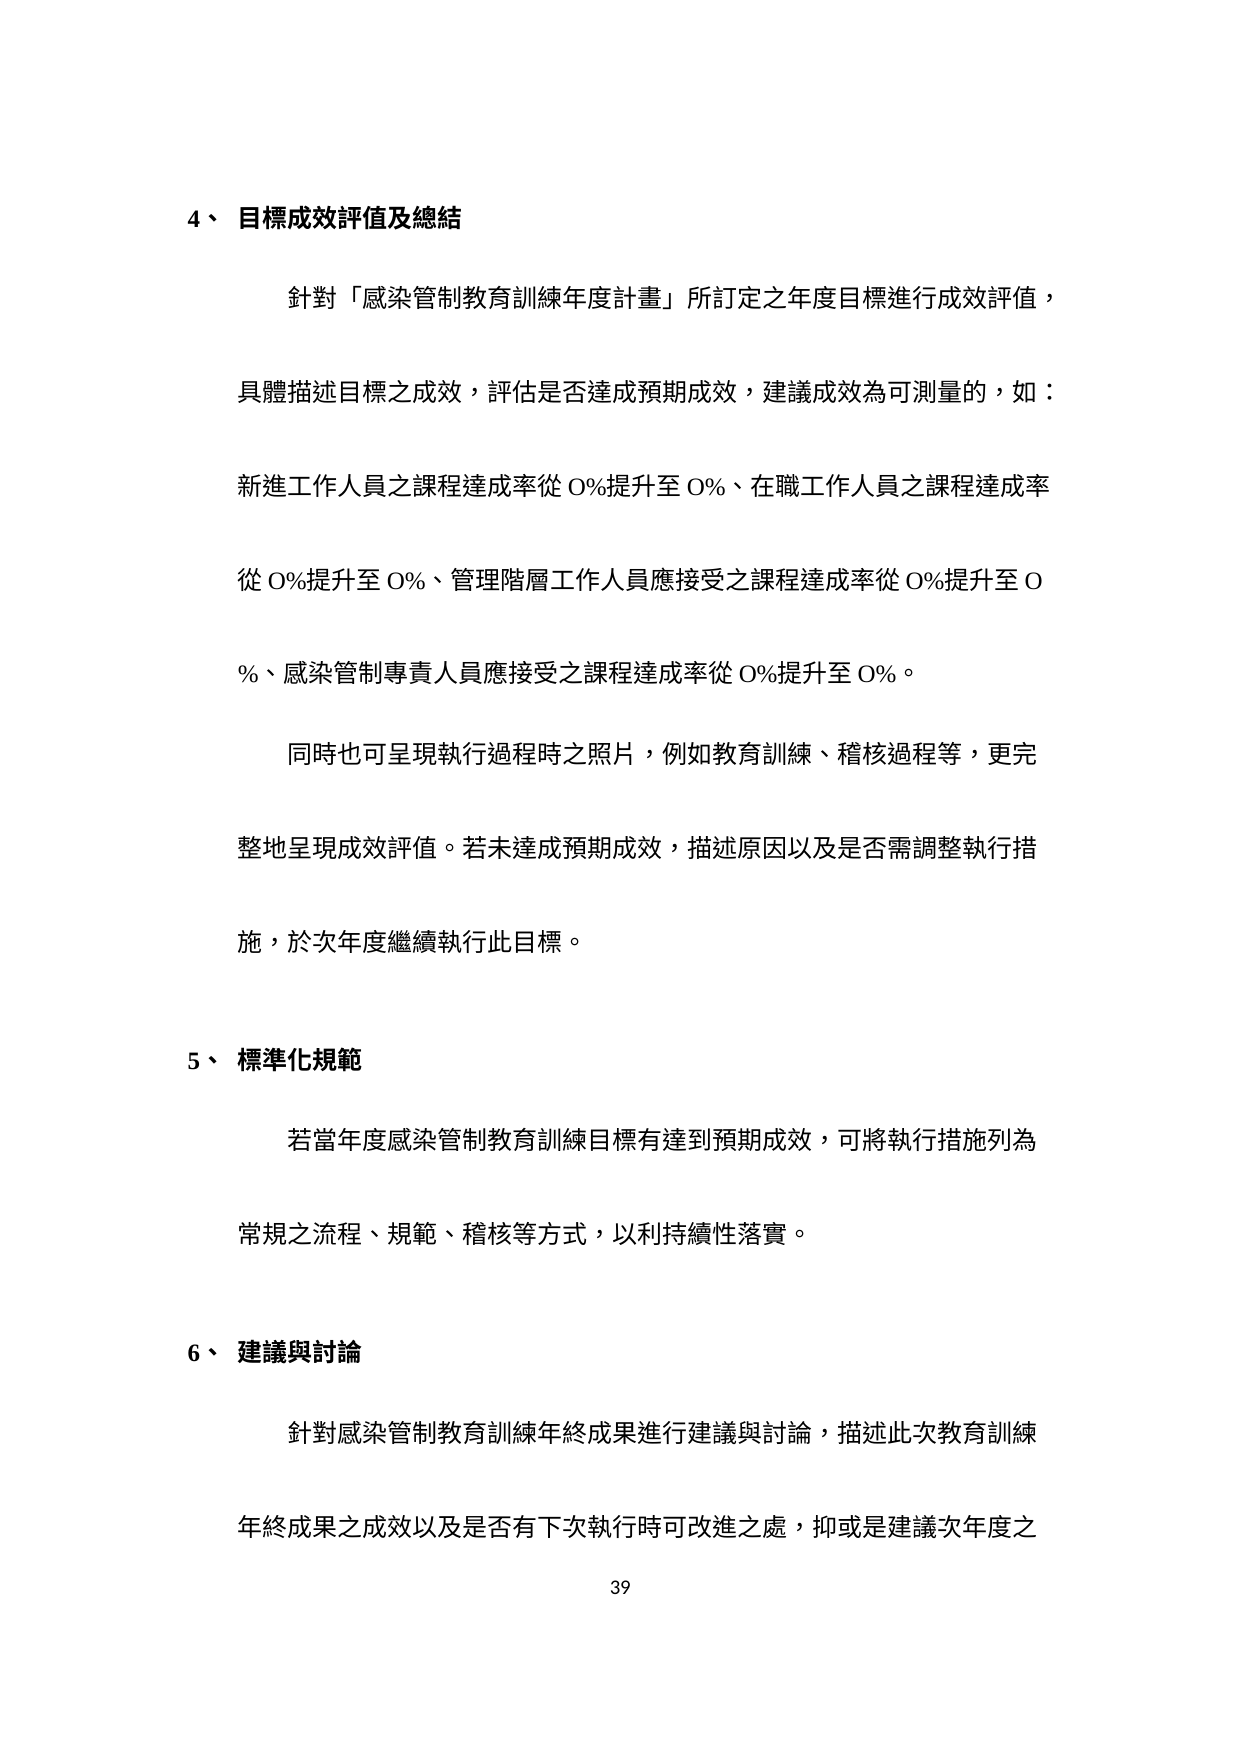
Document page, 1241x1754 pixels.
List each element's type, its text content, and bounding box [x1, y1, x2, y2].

text 若當年度感染管制教育訓練目標有達到預期成效，可將執行措施列為常規之流程、規範、稽核等方式，以利持續性落實。 [238, 1097, 1053, 1253]
list 目標成效評值及總結 [187, 175, 1053, 237]
list 建議與討論 [187, 1309, 1053, 1372]
text 針對「感染管制教育訓練年度計畫」所訂定之年度目標進行成效評值，具體描述目標之成效，評估是否達成預期成效，建議成效為可測量的，如：新進工作人員之課程達成率從O%提升至O%、在職工作人員之課程達成率從O%提升至O%、管理階層工作人員應接受之課程達成率從O%提升至O%、感染管制專責人員應接受之課程達成率從O%提升至O%。 [238, 255, 1053, 693]
list 標準化規範 [187, 1017, 1053, 1079]
text 同時也可呈現執行過程時之照片，例如教育訓練、稽核過程等，更完整地呈現成效評值。若未達成預期成效，描述原因以及是否需調整執行措施，於次年度繼續執行此目標。 [238, 711, 1053, 961]
text 針對感染管制教育訓練年終成果進行建議與討論，描述此次教育訓練年終成果之成效以及是否有下次執行時可改進之處，抑或是建議次年度之 [238, 1390, 1053, 1546]
